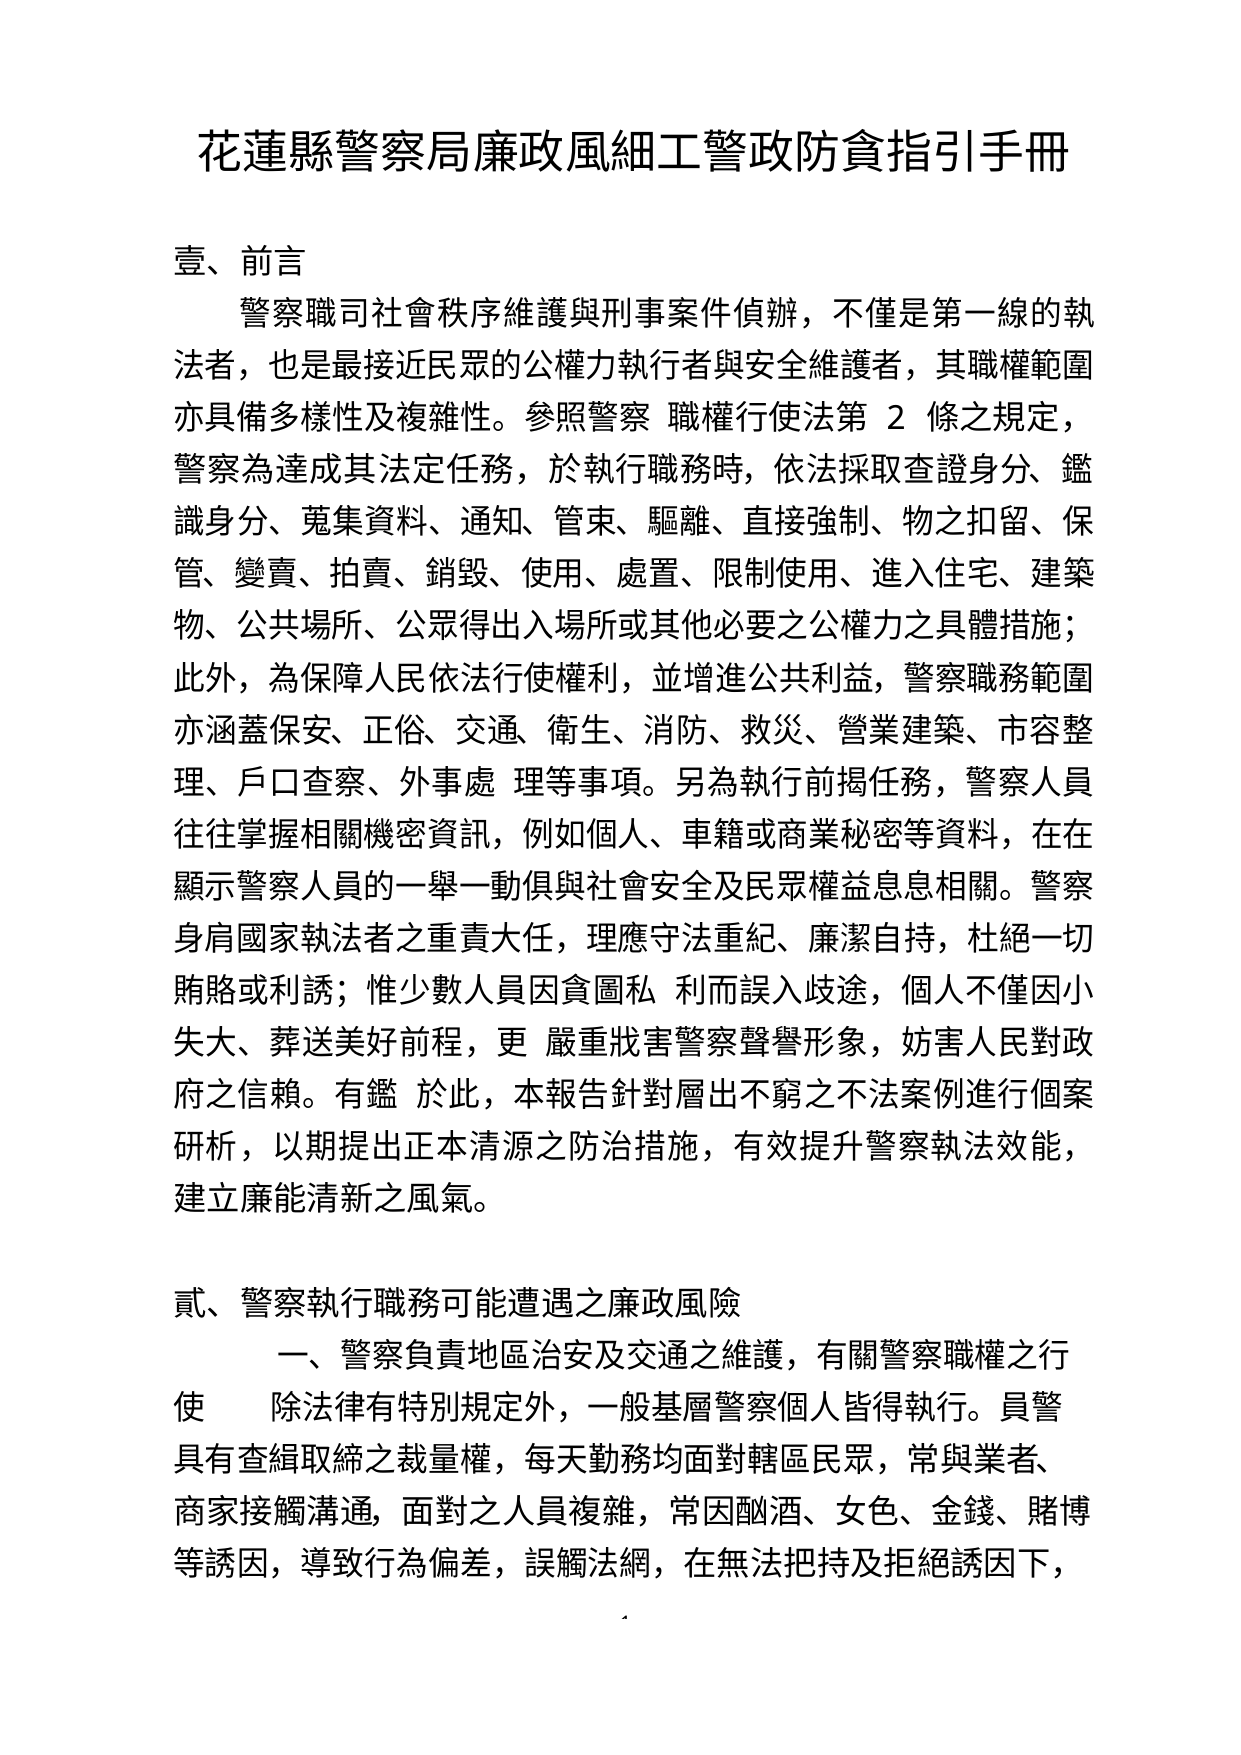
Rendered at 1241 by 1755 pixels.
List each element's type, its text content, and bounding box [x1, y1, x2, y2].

text 壹、前言 [173, 232, 1094, 284]
text 一、警察負責地區治安及交通之維護，有關警察職權之行使 除法律有特別規定外，一般基層警察個人皆得執行。員警具有查緝取締之裁量權，每天勤務均面對轄區民眾，常與業者、商家接觸溝通，面對之人員複雜，常因酗酒、女色、金錢、賭博等誘因，導致行為偏差，誤觸法網，在無法把持及拒絕誘因下， [106, 1325, 1094, 1586]
text 警察職司社會秩序維護與刑事案件偵辦，不僅是第一線的執法者，也是最接近民眾的公權力執行者與安全維護者，其職權範圍亦具備多樣性及複雜性。參照警察 職權行使法第 2 條之規定，警察為達成其法定任務，於執行職務時，依法採取查證身分、鑑識身分、蒐集資料、通知、管束、驅離、直接強制、物之扣留、保管、變賣、拍賣、銷毀、使用、處置、限制使用、進入住宅、建築物、公共場所、公眾得出入場所或其他必要之公權力之具體措施；此外，為保障人民依法行使權利，並增進公共利益，警察職務範圍亦涵蓋保安、正俗、交通、衛生、消防、救災、營業建築、市容整理、戶口查察、外事處 理等事項。另為執行前揭任務，警察人員往往掌握相關機密資訊，例如個人、車籍或商業秘密等資料，在在顯示警察人員的一舉一動俱與社會安全及民眾權益息息相關。警察身肩國家執法者之重責大任，理應守法重紀、廉潔自持，杜絕一切賄賂或利誘；惟少數人員因貪圖私 利而誤入歧途，個人不僅因小失大、葬送美好前程，更 嚴重戕害警察聲譽形象，妨害人民對政府之信賴。有鑑 於此，本報告針對層出不窮之不法案例進行個案研析，以期提出正本清源之防治措施，有效提升警察執法效能， 建立廉能清新之風氣。 [173, 284, 1094, 1221]
text 貳、警察執行職務可能遭遇之廉政風險 [173, 1273, 1094, 1325]
text 花蓮縣警察局廉政風細工警政防貪指引手冊 [173, 123, 1094, 179]
